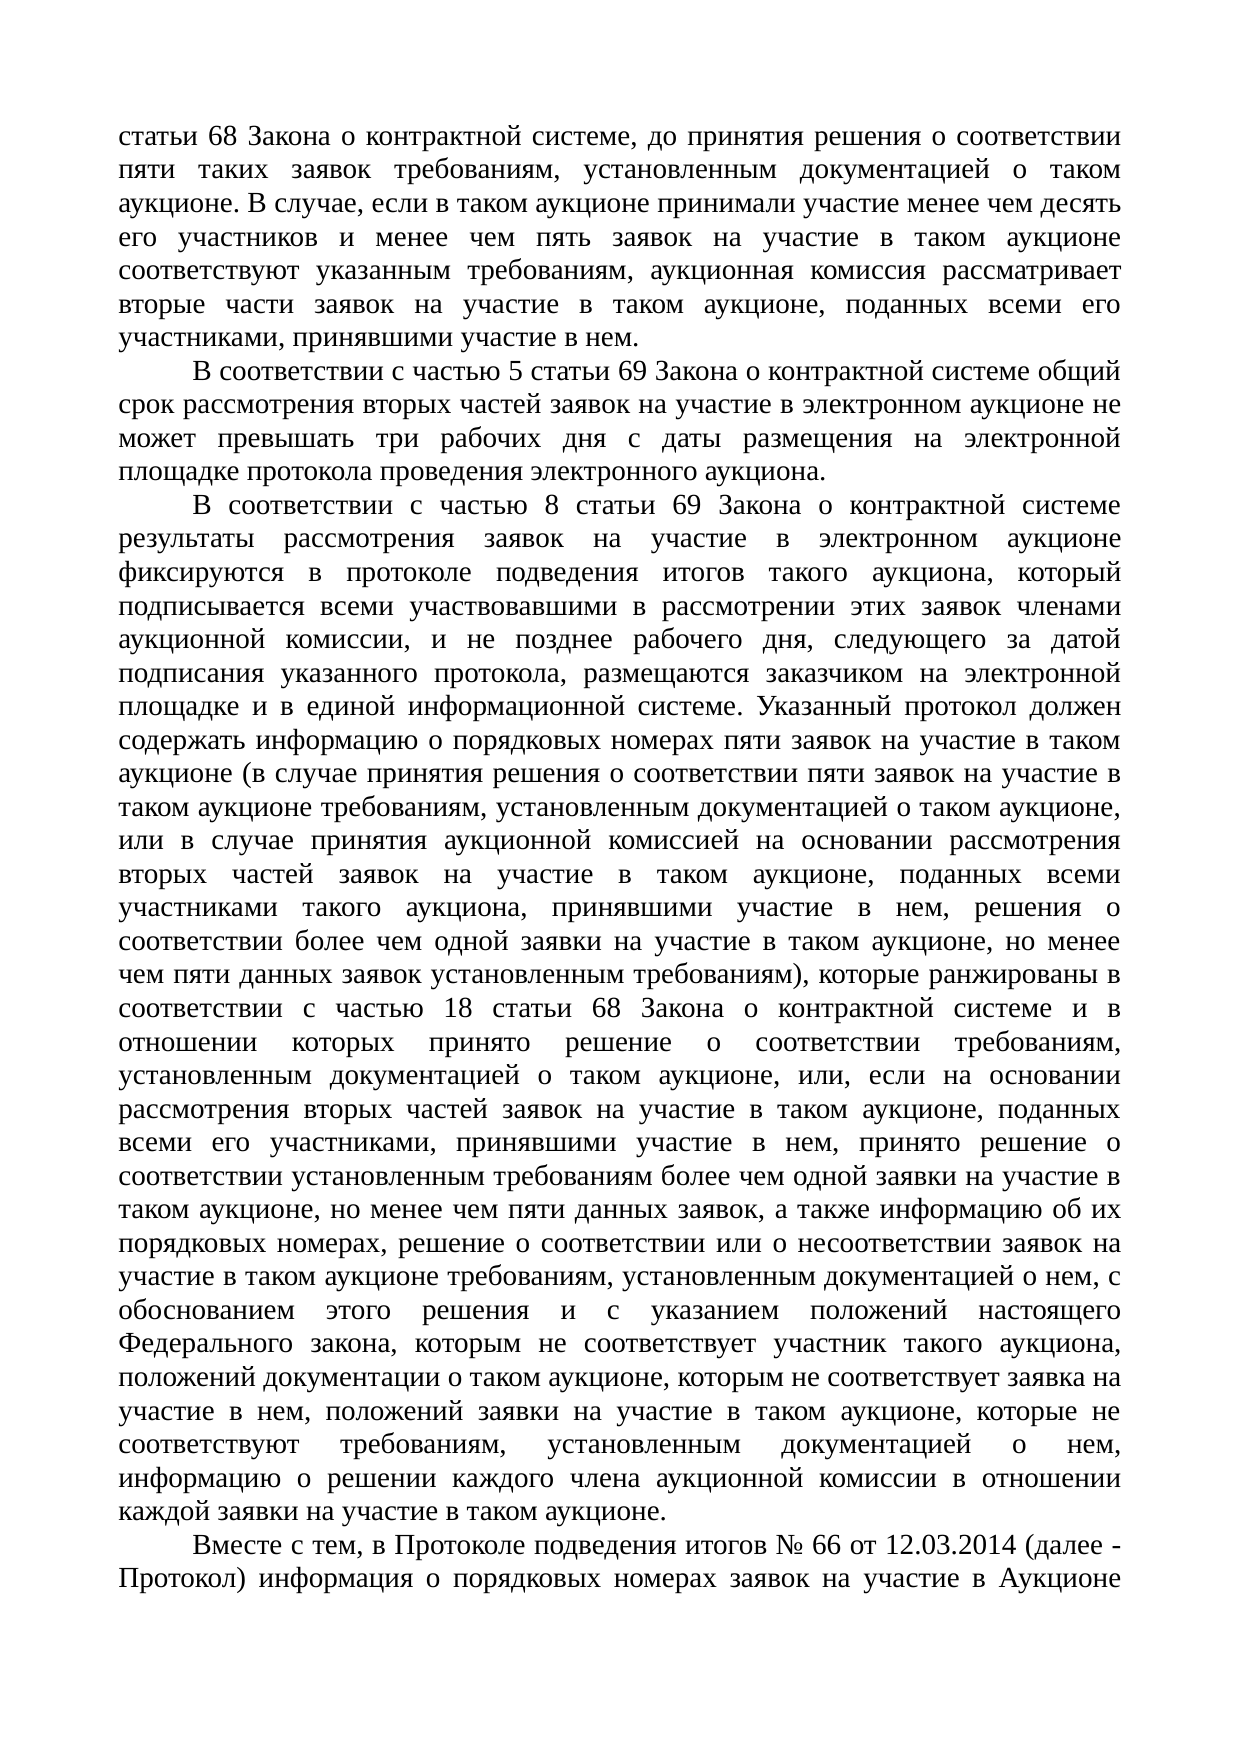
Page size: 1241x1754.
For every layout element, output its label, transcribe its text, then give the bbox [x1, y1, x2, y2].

text статьи 68 Закона о контрактной системе, до принятия решения о соответствии пяти таких заявок требованиям, установленным документацией о таком аукционе. В случае, если в таком аукционе принимали участие менее чем десять его участников и менее чем пять заявок на участие в таком аукционе соответствуют указанным требованиям, аукционная комиссия рассматривает вторые части заявок на участие в таком аукционе, поданных всеми его участниками, принявшими участие в нем. [118, 118, 1122, 353]
text Вместе с тем, в Протоколе подведения итогов № 66 от 12.03.2014 (далее - Протокол) информация о порядковых номерах заявок на участие в Аукционе [118, 1527, 1122, 1594]
text В соответствии с частью 8 статьи 69 Закона о контрактной системе результаты рассмотрения заявок на участие в электронном аукционе фиксируются в протоколе подведения итогов такого аукциона, который подписывается всеми участвовавшими в рассмотрении этих заявок членами аукционной комиссии, и не позднее рабочего дня, следующего за датой подписания указанного протокола, размещаются заказчиком на электронной площадке и в единой информационной системе. Указанный протокол должен содержать информацию о порядковых номерах пяти заявок на участие в таком аукционе (в случае принятия решения о соответствии пяти заявок на участие в таком аукционе требованиям, установленным документацией о таком аукционе, или в случае принятия аукционной комиссией на основании рассмотрения вторых частей заявок на участие в таком аукционе, поданных всеми участниками такого аукциона, принявшими участие в нем, решения о соответствии более чем одной заявки на участие в таком аукционе, но менее чем пяти данных заявок установленным требованиям), которые ранжированы в соответствии с частью 18 статьи 68 Закона о контрактной системе и в отношении которых принято решение о соответствии требованиям, установленным документацией о таком аукционе, или, если на основании рассмотрения вторых частей заявок на участие в таком аукционе, поданных всеми его участниками, принявшими участие в нем, принято решение о соответствии установленным требованиям более чем одной заявки на участие в таком аукционе, но менее чем пяти данных заявок, а также информацию об их порядковых номерах, решение о соответствии или о несоответствии заявок на участие в таком аукционе требованиям, установленным документацией о нем, с обоснованием этого решения и с указанием положений настоящего Федерального закона, которым не соответствует участник такого аукциона, положений документации о таком аукционе, которым не соответствует заявка на участие в нем, положений заявки на участие в таком аукционе, которые не соответствуют требованиям, установленным документацией о нем, информацию о решении каждого члена аукционной комиссии в отношении каждой заявки на участие в таком аукционе. [118, 487, 1122, 1527]
text В соответствии с частью 5 статьи 69 Закона о контрактной системе общий срок рассмотрения вторых частей заявок на участие в электронном аукционе не может превышать три рабочих дня с даты размещения на электронной площадке протокола проведения электронного аукциона. [118, 353, 1122, 487]
